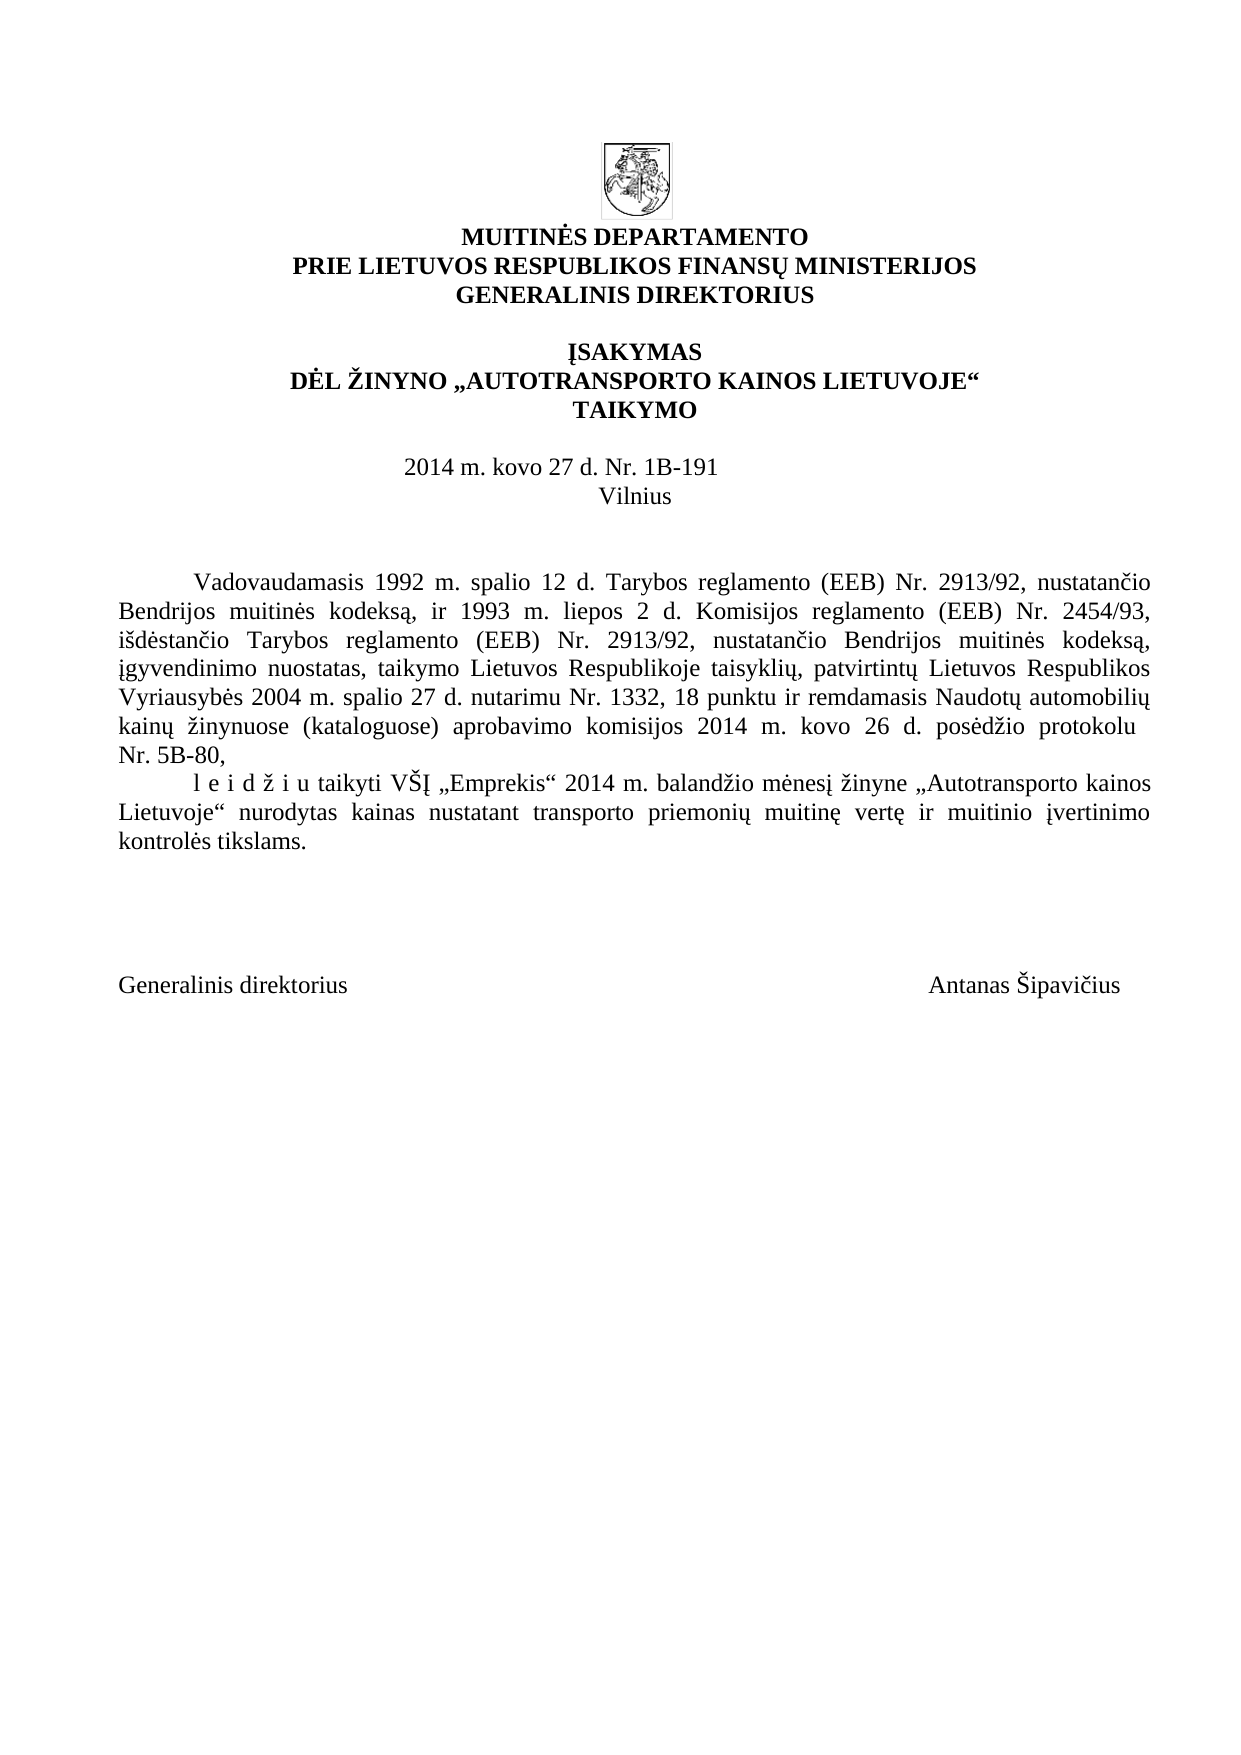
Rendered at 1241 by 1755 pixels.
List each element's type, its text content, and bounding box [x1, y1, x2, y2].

text Generalinis direktorius Antanas Šipavičius [118, 970, 1152, 998]
text l e i d ž i u taikyti VŠĮ „Emprekis“ 2014 m. balandžio mėnesį žinyne „Autotransporto kainos Lietuvoje“ nurodytas kainas nustatant transporto priemonių muitinę vertę ir muitinio įvertinimo kontrolės tikslams. [118, 768, 1152, 855]
text MUITINĖS DEPARTAMENTO [118, 222, 1152, 251]
text 2014 m. kovo 27 d. Nr. 1B-191 [118, 452, 1004, 481]
text Vadovaudamasis 1992 m. spalio 12 d. Tarybos reglamento (EEB) Nr. 2913/92, nustatančio Bendrijos muitinės kodeksą, ir 1993 m. liepos 2 d. Komisijos reglamento (EEB) Nr. 2454/93, išdėstančio Tarybos reglamento (EEB) Nr. 2913/92, nustatančio Bendrijos muitinės kodeksą, įgyvendinimo nuostatas, taikymo Lietuvos Respublikoje taisyklių, patvirtintų Lietuvos Respublikos Vyriausybės 2004 m. spalio 27 d. nutarimu Nr. 1332, 18 punktu ir remdamasis Naudotų automobilių kainų žinynuose (kataloguose) aprobavimo komisijos 2014 m. kovo 26 d. posėdžio protokolu Nr. 5B-80, [118, 567, 1152, 768]
text PRIE LIETUVOS RESPUBLIKOS FINANSŲ MINISTERIJOS [118, 251, 1152, 280]
text DĖL žinyno „AUTOtransporto kainos LIETUVOJE“ [118, 366, 1152, 395]
text Vilnius [118, 481, 1152, 510]
text GENERALINIS DIREKTORIUS [118, 280, 1152, 308]
text taikymo [118, 395, 1152, 423]
text ĮSAKYMAS [118, 337, 1152, 366]
